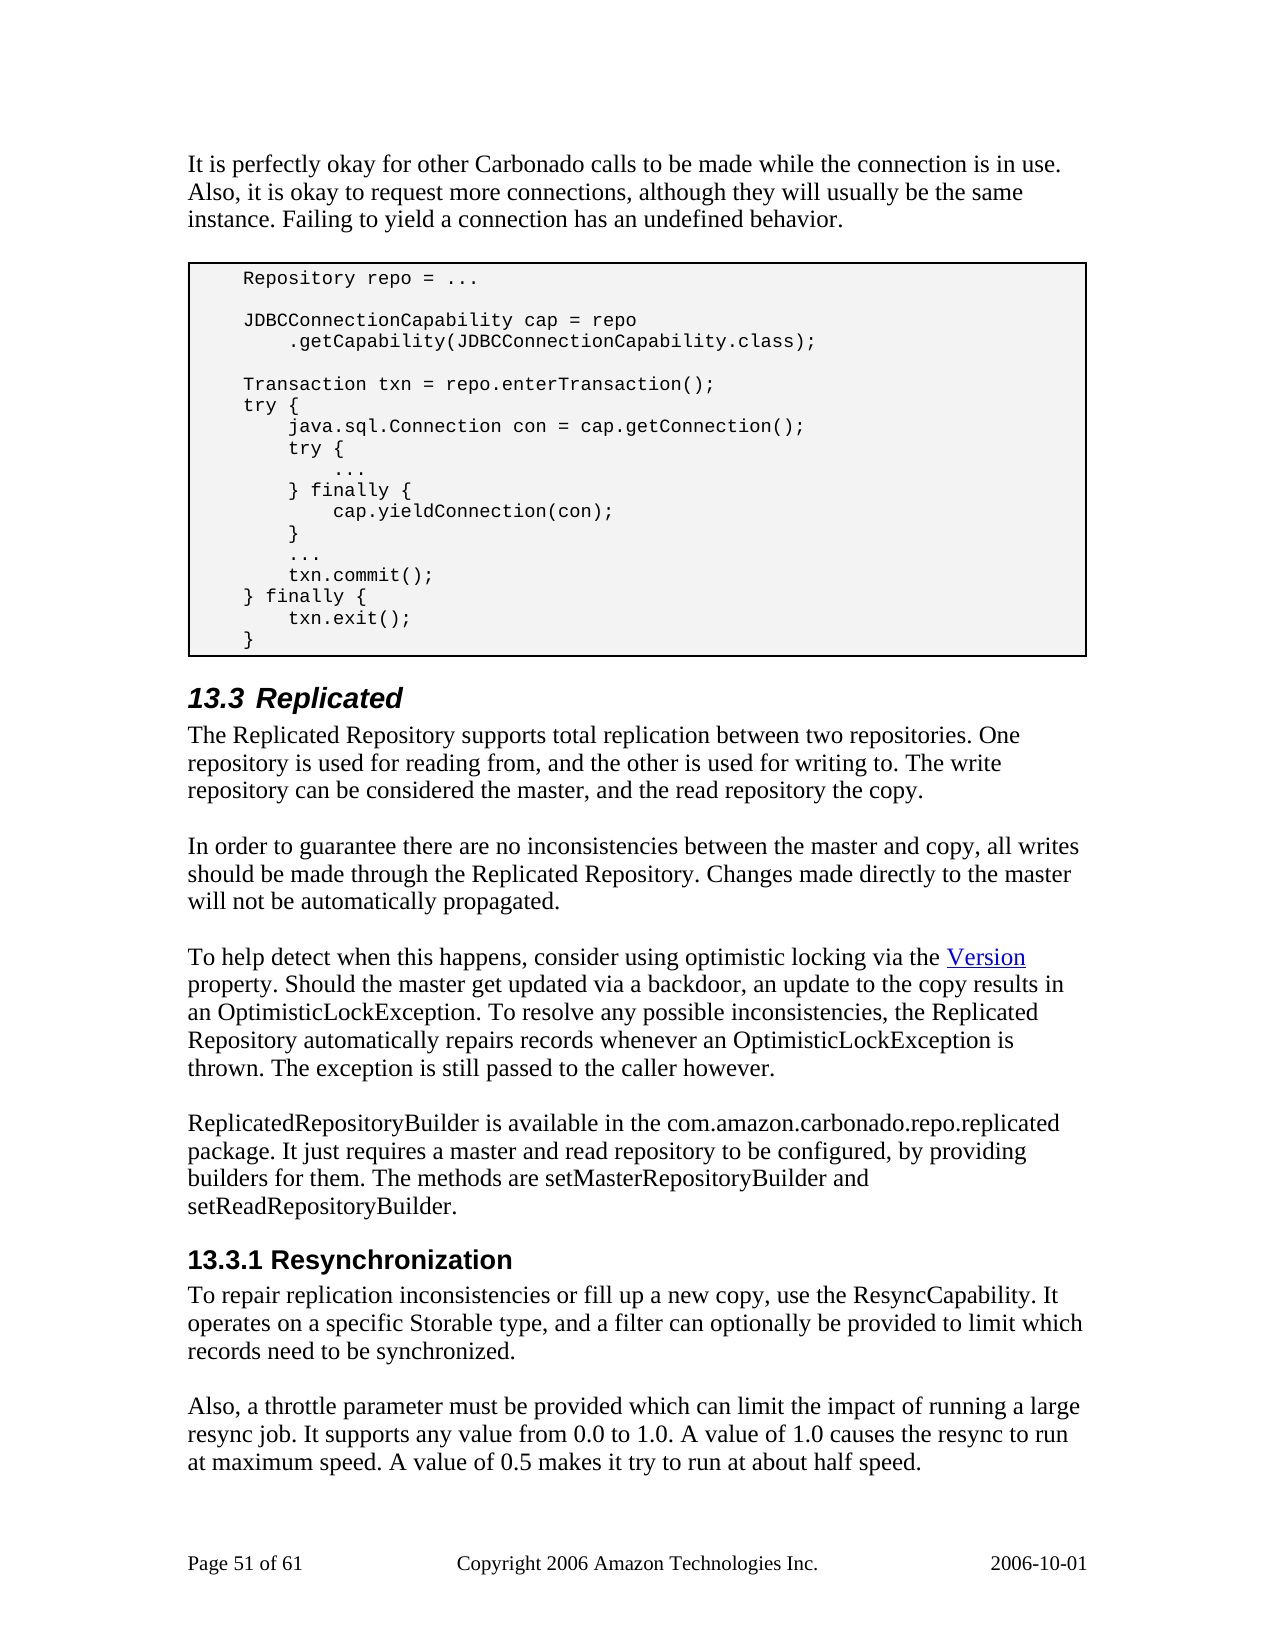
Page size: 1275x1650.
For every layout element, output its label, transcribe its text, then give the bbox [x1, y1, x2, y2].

text txn.commit(); [190, 560, 1085, 581]
text } [190, 517, 1085, 538]
text Transaction txn = repo.enterTransaction(); [190, 368, 1085, 390]
text } finally { [190, 581, 1085, 602]
text } [190, 623, 1085, 655]
text java.sql.Connection con = cap.getConnection(); [190, 411, 1085, 432]
subtitle Resynchronization [187, 1245, 1087, 1275]
text Also, a throttle parameter must be provided which can limit the impact of running a large resync job. It supports any value from 0.0 to 1.0. A value of 1.0 causes the resync to run at maximum speed. A value of 0.5 makes it try to run at about half speed. [187, 1392, 1087, 1475]
text JDBCConnectionCapability cap = repo [190, 305, 1085, 326]
text To repair replication inconsistencies or fill up a new copy, use the ResyncCapability. It operates on a specific Storable type, and a filter can optionally be provided to limit which records need to be synchronized. [187, 1281, 1087, 1364]
text try { [190, 390, 1085, 411]
text To help detect when this happens, consider using optimistic locking via the Version property. Should the master get updated via a backdoor, an update to the copy results in an OptimisticLockException. To resolve any possible inconsistencies, the Replicated Repository automatically repairs records whenever an OptimisticLockException is thrown. The exception is still passed to the caller however. [187, 943, 1087, 1081]
text ReplicatedRepositoryBuilder is available in the com.amazon.carbonado.repo.replicated package. It just requires a master and read repository to be configured, by providing builders for them. The methods are setMasterRepositoryBuilder and setReadRepositoryBuilder. [187, 1109, 1087, 1220]
text ... [190, 538, 1085, 560]
subtitle Replicated [187, 682, 1087, 715]
text try { [190, 432, 1085, 453]
text .getCapability(JDBCConnectionCapability.class); [190, 326, 1085, 347]
text It is perfectly okay for other Carbonado calls to be made while the connection is in use. Also, it is okay to request more connections, although they will usually be the same instance. Failing to yield a connection has an undefined behavior. [187, 150, 1087, 233]
text cap.yieldConnection(con); [190, 496, 1085, 517]
text txn.exit(); [190, 602, 1085, 623]
text ... [190, 453, 1085, 475]
text Repository repo = ... [190, 264, 1085, 283]
text The Replicated Repository supports total replication between two repositories. One repository is used for reading from, and the other is used for writing to. The write repository can be considered the master, and the read repository the copy. [187, 721, 1087, 804]
text } finally { [190, 475, 1085, 496]
text In order to guarantee there are no inconsistencies between the master and copy, all writes should be made through the Replicated Repository. Changes made directly to the master will not be automatically propagated. [187, 832, 1087, 915]
